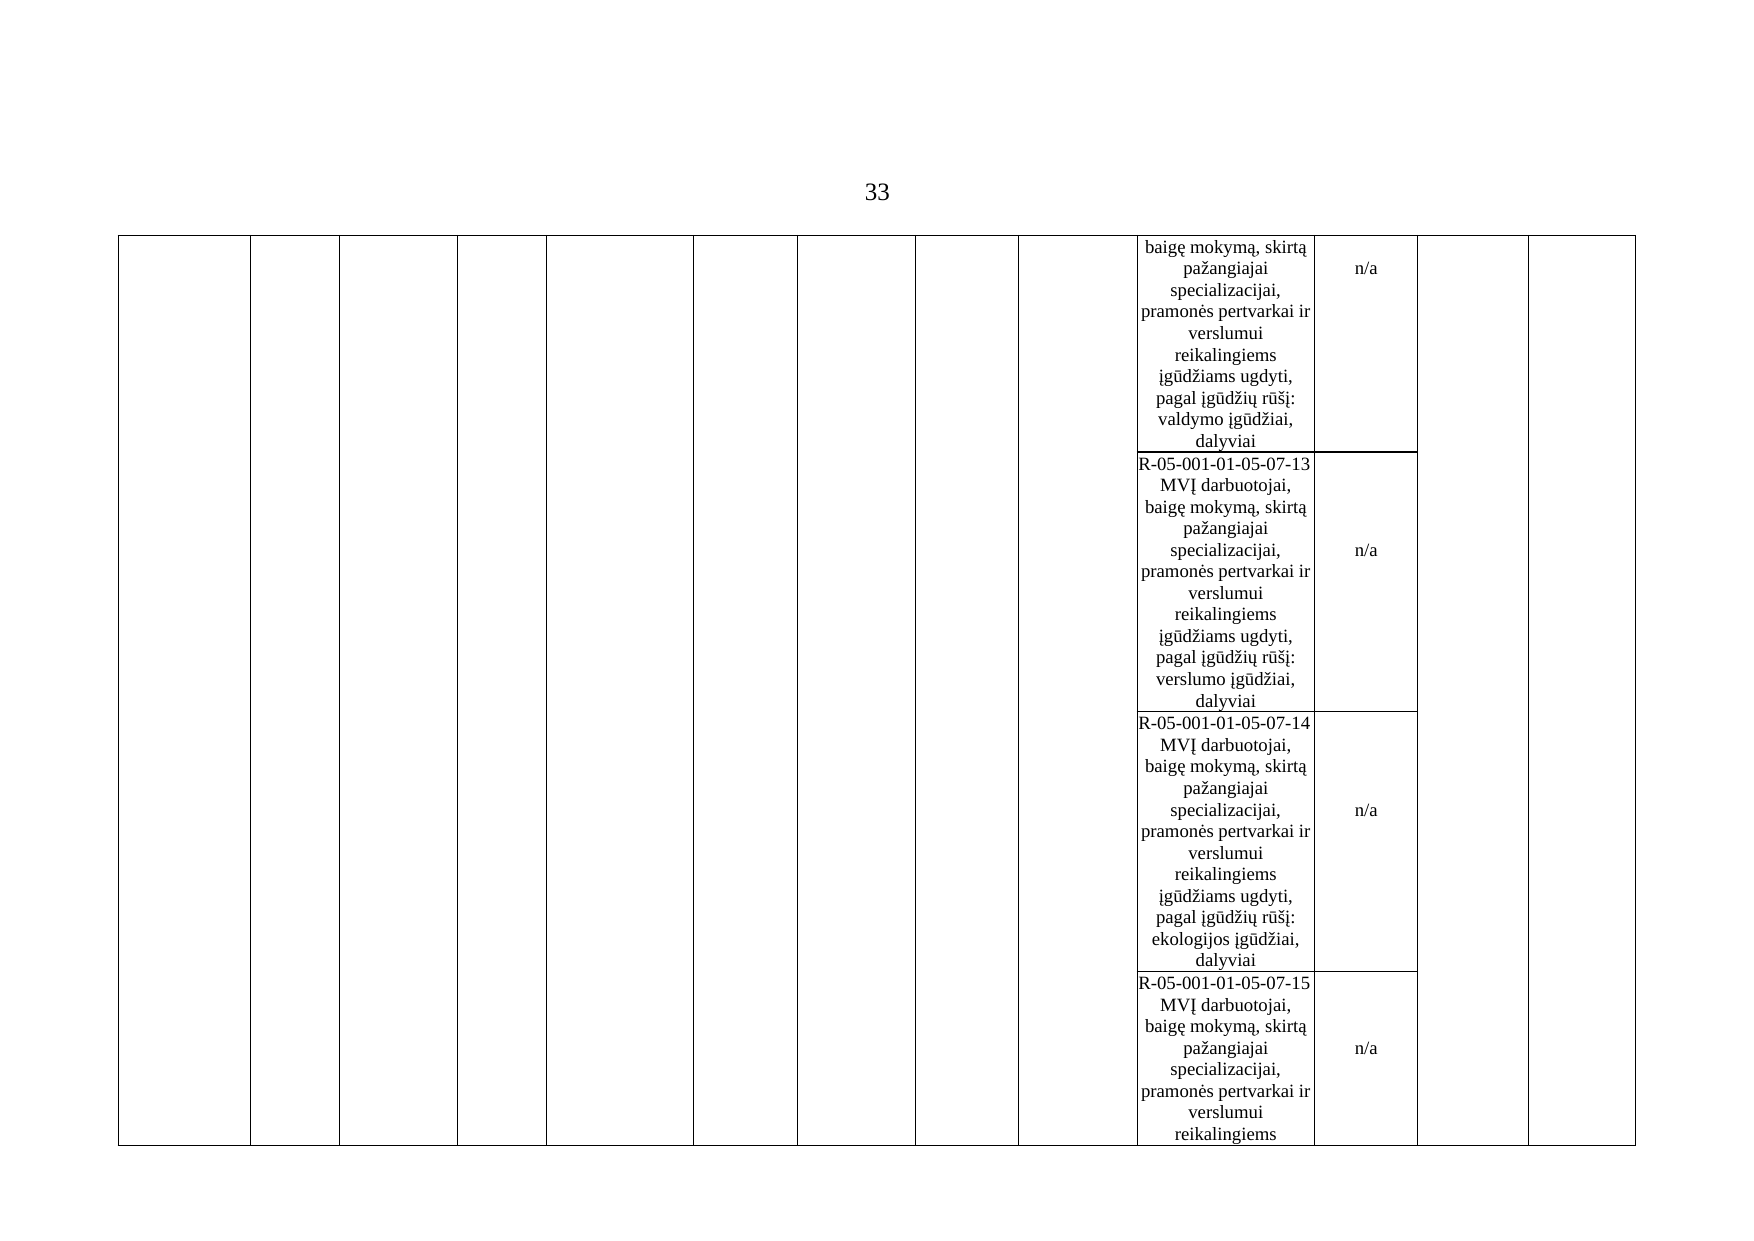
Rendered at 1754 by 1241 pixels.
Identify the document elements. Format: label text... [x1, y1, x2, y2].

table_cell R-05-001-01-05-07-14 MVĮ darbuotojai, baigę mokymą, skirtą pažangiajai specializacijai, pramonės pertvarkai ir verslumui reikalingiems įgūdžiams ugdyti, pagal įgūdžių rūšį: ekologijos įgūdžiai, dalyviai [1138, 712, 1314, 971]
table_cell [1418, 236, 1528, 1144]
table_cell n/a [1315, 236, 1417, 451]
table_cell [694, 236, 797, 1144]
table_cell R-05-001-01-05-07-15 MVĮ darbuotojai, baigę mokymą, skirtą pažangiajai specializacijai, pramonės pertvarkai ir verslumui reikalingiems [1138, 972, 1314, 1144]
table_cell [1529, 236, 1635, 1144]
table_cell [916, 236, 1018, 1144]
table_cell n/a [1315, 972, 1417, 1144]
table_cell n/a [1315, 453, 1417, 711]
table_cell baigę mokymą, skirtą pažangiajai specializacijai, pramonės pertvarkai ir verslumui reikalingiems įgūdžiams ugdyti, pagal įgūdžių rūšį: valdymo įgūdžiai, dalyviai [1138, 236, 1314, 451]
table_cell [119, 236, 250, 1144]
table_cell n/a [1315, 712, 1417, 971]
table_cell [251, 236, 339, 1144]
table_cell [798, 236, 915, 1144]
table_cell R-05-001-01-05-07-13 MVĮ darbuotojai, baigę mokymą, skirtą pažangiajai specializacijai, pramonės pertvarkai ir verslumui reikalingiems įgūdžiams ugdyti, pagal įgūdžių rūšį: verslumo įgūdžiai, dalyviai [1138, 453, 1314, 711]
table_cell [1019, 236, 1137, 1144]
table_cell [340, 236, 457, 1144]
table_cell [458, 236, 546, 1144]
table_cell [547, 236, 693, 1144]
